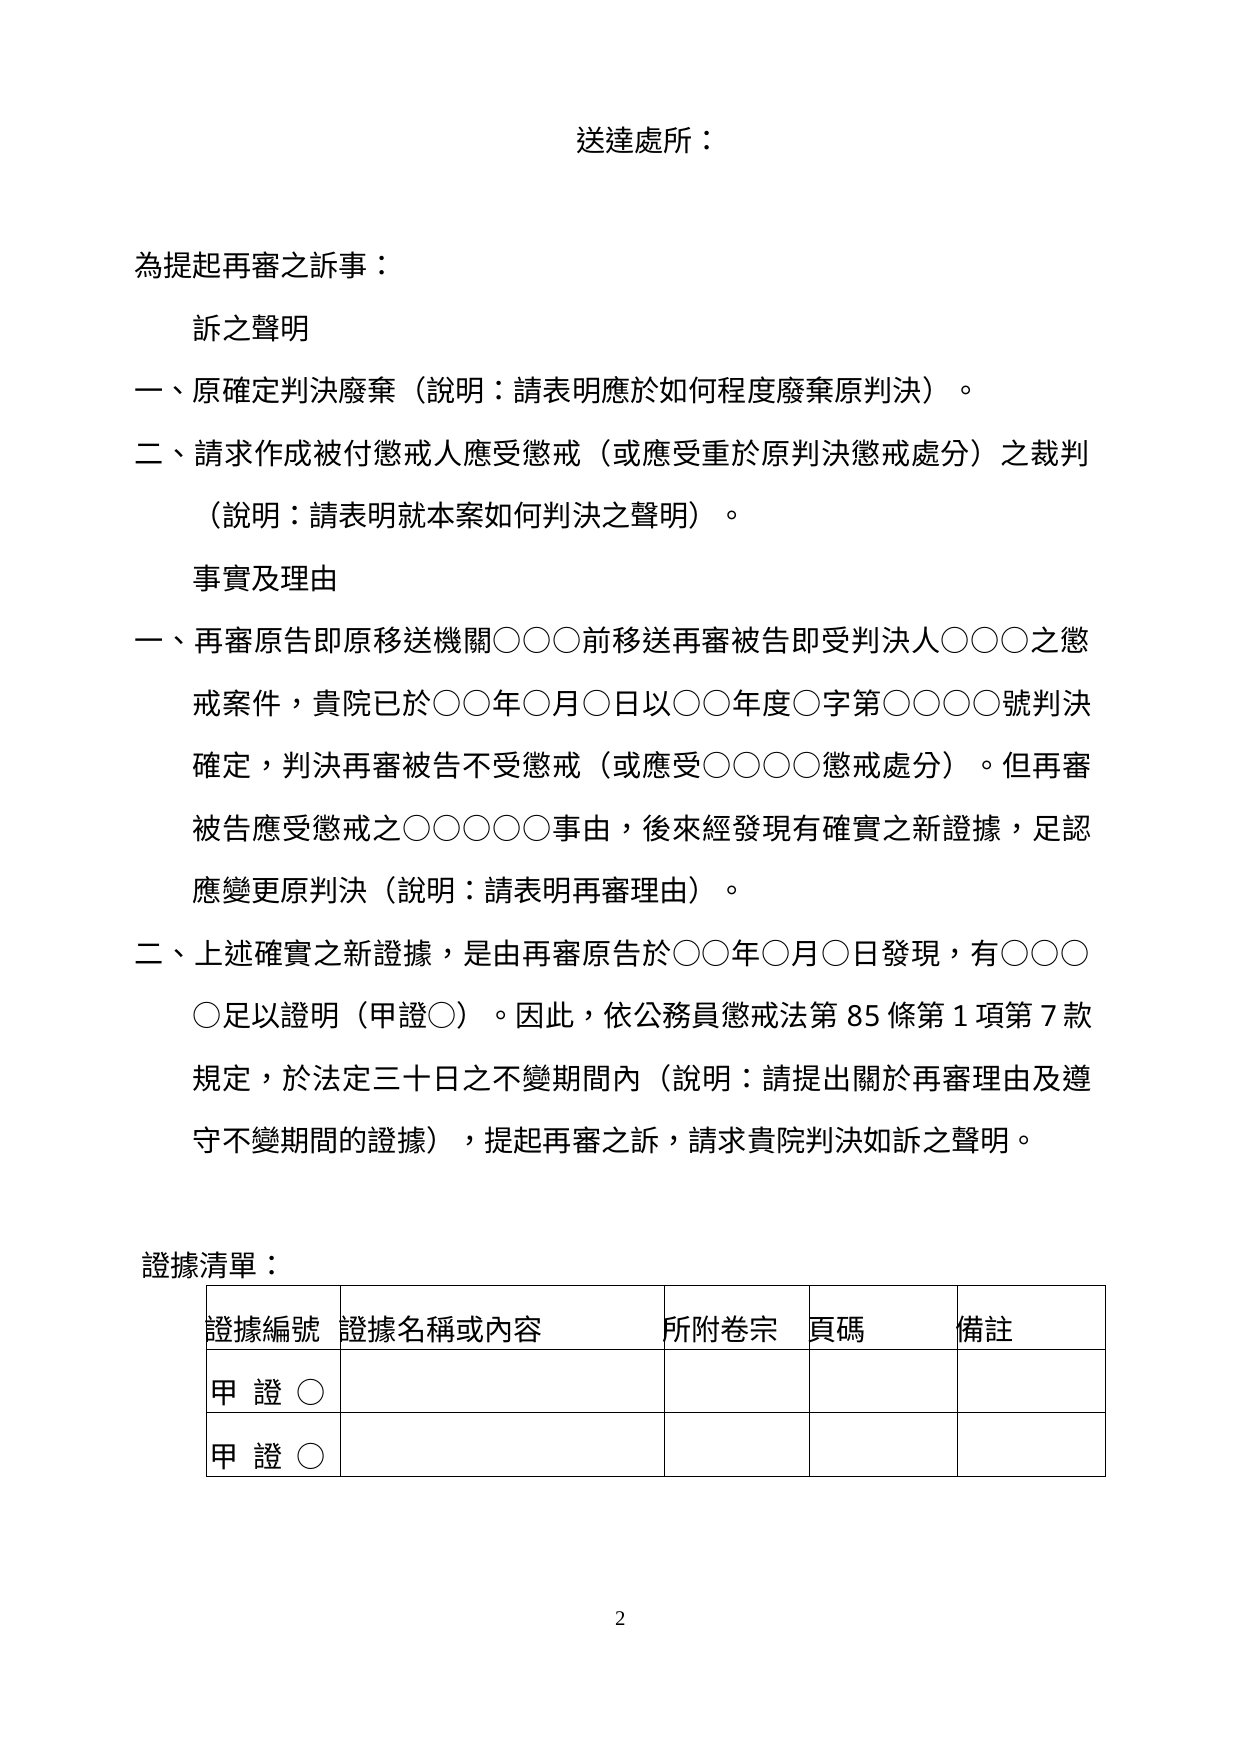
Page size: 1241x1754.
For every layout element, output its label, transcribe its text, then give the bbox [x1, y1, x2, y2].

table_header 所附卷宗 [665, 1286, 809, 1348]
table_cell [341, 1350, 664, 1412]
text 事實及理由 [134, 535, 1092, 597]
table_cell [958, 1413, 1105, 1476]
table_cell 甲 證 ○ [207, 1350, 340, 1412]
text 二、上述確實之新證據，是由再審原告於○○年○月○日發現，有○○○○足以證明（甲證○）。因此，依公務員懲戒法第85條第1項第7款規定，於法定三十日之不變期間內（說明：請提出關於再審理由及遵守不變期間的證據），提起再審之訴，請求貴院判決如訴之聲明。 [134, 910, 1092, 1160]
table_cell [958, 1350, 1105, 1412]
text 一、原確定判決廢棄（說明：請表明應於如何程度廢棄原判決）。 [134, 347, 1092, 410]
table_header 頁碼 [810, 1286, 957, 1348]
table_header 證據編號 [207, 1286, 340, 1348]
table_cell [810, 1413, 957, 1476]
table_header 備註 [958, 1286, 1105, 1348]
table_header 證據名稱或內容 [341, 1286, 664, 1348]
text 訴之聲明 [134, 285, 1092, 347]
text 二、請求作成被付懲戒人應受懲戒（或應受重於原判決懲戒處分）之裁判（說明：請表明就本案如何判決之聲明）。 [134, 410, 1092, 535]
table_cell [810, 1350, 957, 1412]
text 送達處所： [576, 97, 1092, 160]
table_cell [341, 1413, 664, 1476]
text 為提起再審之訴事： [134, 222, 1092, 285]
table_cell 甲 證 ○ [207, 1413, 340, 1476]
text 一、再審原告即原移送機關○○○前移送再審被告即受判決人○○○之懲戒案件，貴院已於○○年○月○日以○○年度○字第○○○○號判決確定，判決再審被告不受懲戒（或應受○○○○懲戒處分）。但再審被告應受懲戒之○○○○○事由，後來經發現有確實之新證據，足認應變更原判決（說明：請表明再審理由）。 [134, 597, 1092, 910]
text 證據清單： [141, 1222, 1092, 1285]
table_cell [665, 1350, 809, 1412]
table_cell [665, 1413, 809, 1476]
